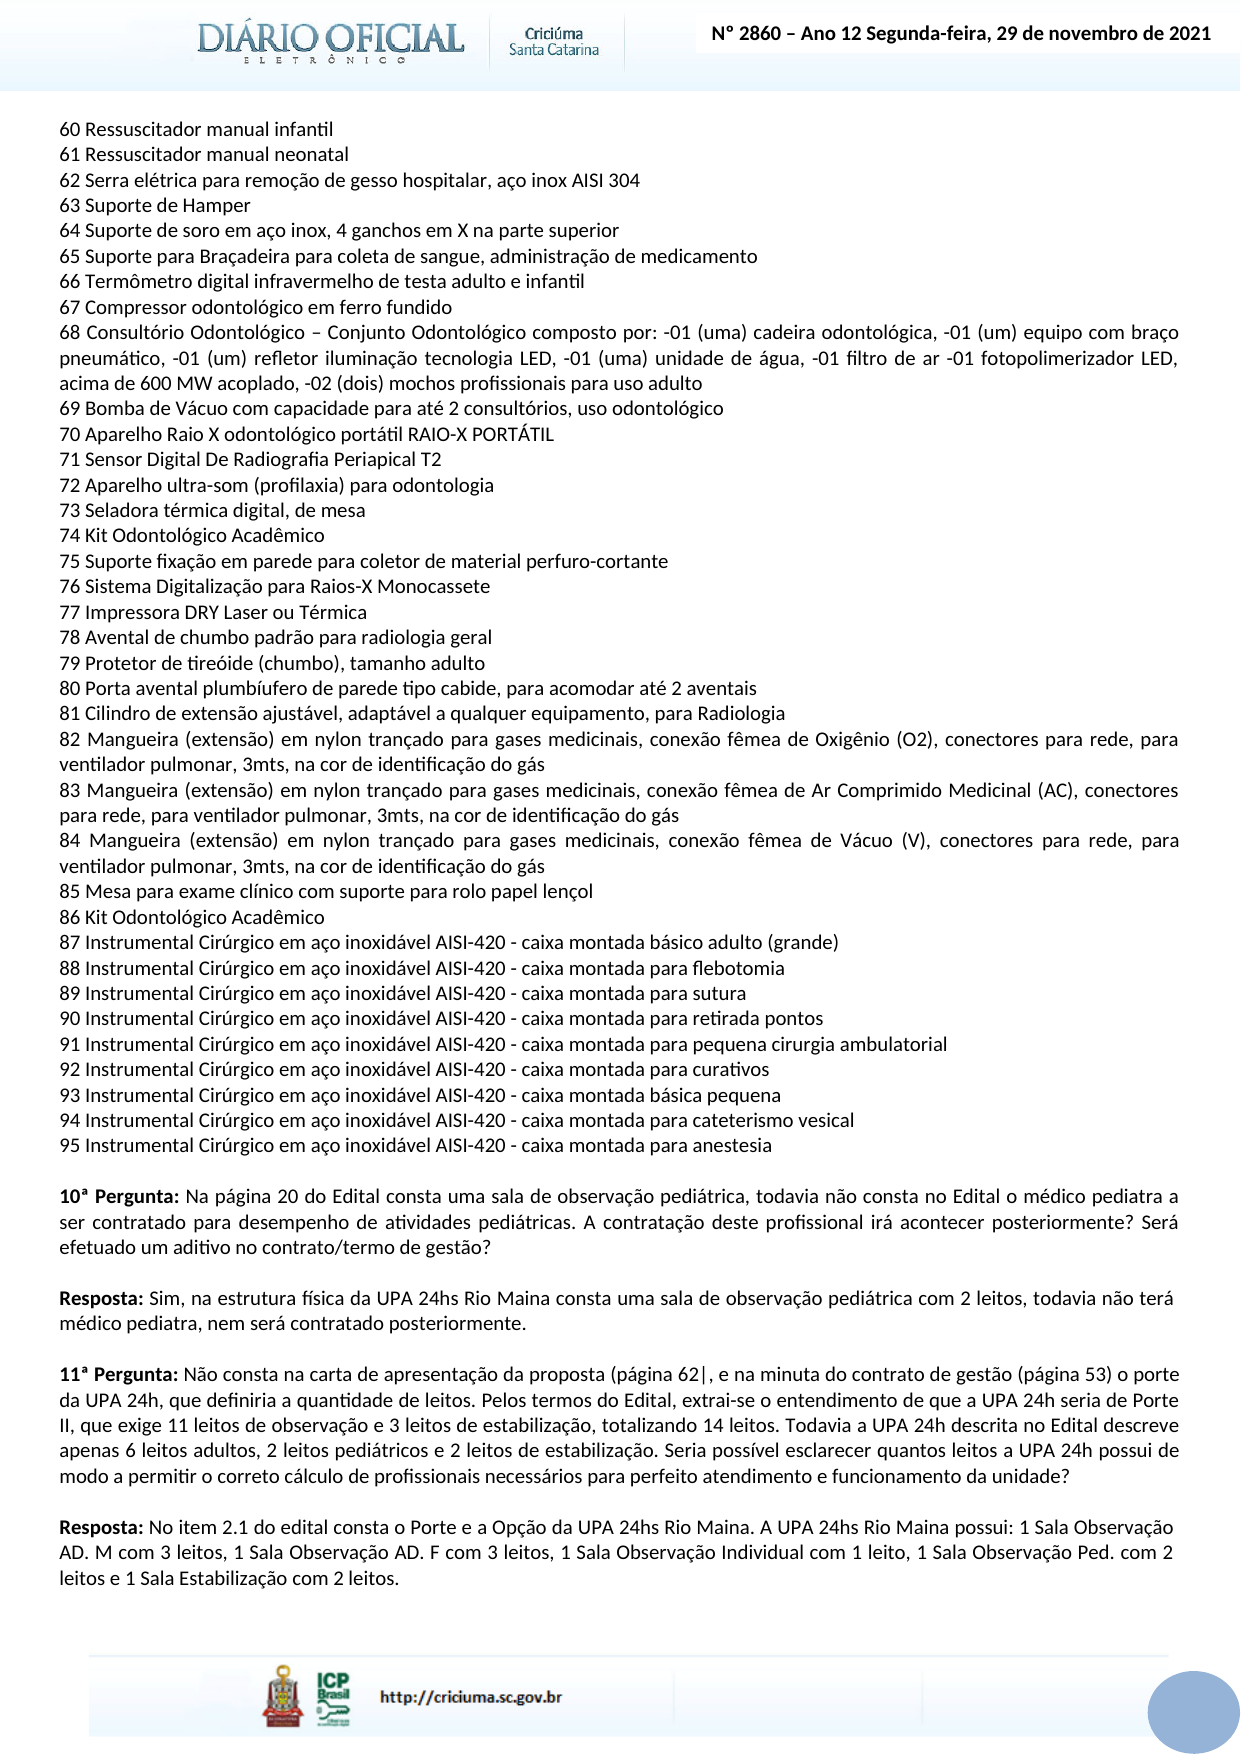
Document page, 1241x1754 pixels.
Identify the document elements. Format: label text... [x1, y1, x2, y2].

text 95 Instrumental Cirúrgico em aço inoxidável AISI-420 - caixa montada para anestesia [59, 1133, 1181, 1158]
text 70 Aparelho Raio X odontológico portátil RAIO-X PORTÁTIL [59, 421, 1181, 446]
text Resposta: No item 2.1 do edital consta o Porte e a Opção da UPA 24hs Rio Maina. A UPA 24hs Rio Maina possui: 1 Sala Observação AD. M com 3 leitos, 1 Sala Observação AD. F com 3 leitos, 1 Sala Observação Individual com 1 leito, 1 Sala Observação Ped. com 2 leitos e 1 Sala Estabilização com 2 leitos. [59, 1514, 1176, 1590]
text 68 Consultório Odontológico – Conjunto Odontológico composto por: -01 (uma) cadeira odontológica, -01 (um) equipo com braço pneumático, -01 (um) refletor iluminação tecnologia LED, -01 (uma) unidade de água, -01 filtro de ar -01 fotopolimerizador LED, acima de 600 MW acoplado, -02 (dois) mochos profissionais para uso adulto [59, 319, 1181, 396]
text 11ª Pergunta: Não consta na carta de apresentação da proposta (página 62|, e na minuta do contrato de gestão (página 53) o porte da UPA 24h, que definiria a quantidade de leitos. Pelos termos do Edital, extrai-se o entendimento de que a UPA 24h seria de Porte II, que exige 11 leitos de observação e 3 leitos de estabilização, totalizando 14 leitos. Todavia a UPA 24h descrita no Edital descreve apenas 6 leitos adultos, 2 leitos pediátricos e 2 leitos de estabilização. Seria possível esclarecer quantos leitos a UPA 24h possui de modo a permitir o correto cálculo de profissionais necessários para perfeito atendimento e funcionamento da unidade? [59, 1361, 1181, 1488]
text 82 Mangueira (extensão) em nylon trançado para gases medicinais, conexão fêmea de Oxigênio (O2), conectores para rede, para ventilador pulmonar, 3mts, na cor de identificação do gás [59, 726, 1181, 777]
text 62 Serra elétrica para remoção de gesso hospitalar, aço inox AISI 304 [59, 167, 1181, 192]
text 76 Sistema Digitalização para Raios-X Monocassete [59, 573, 1181, 599]
text 91 Instrumental Cirúrgico em aço inoxidável AISI-420 - caixa montada para pequena cirurgia ambulatorial [59, 1031, 1181, 1056]
text 73 Seladora térmica digital, de mesa [59, 497, 1181, 523]
text 65 Suporte para Braçadeira para coleta de sangue, administração de medicamento [59, 243, 1181, 268]
text 89 Instrumental Cirúrgico em aço inoxidável AISI-420 - caixa montada para sutura [59, 980, 1181, 1006]
text 61 Ressuscitador manual neonatal [59, 141, 1181, 167]
text 77 Impressora DRY Laser ou Térmica [59, 599, 1181, 624]
text 78 Avental de chumbo padrão para radiologia geral [59, 624, 1181, 650]
text 87 Instrumental Cirúrgico em aço inoxidável AISI-420 - caixa montada básico adulto (grande) [59, 929, 1181, 955]
text 80 Porta avental plumbíufero de parede tipo cabide, para acomodar até 2 aventais [59, 675, 1181, 701]
text 79 Protetor de tireóide (chumbo), tamanho adulto [59, 650, 1181, 675]
text 10ª Pergunta: Na página 20 do Edital consta uma sala de observação pediátrica, todavia não consta no Edital o médico pediatra a ser contratado para desempenho de atividades pediátricas. A contratação deste profissional irá acontecer posteriormente? Será efetuado um aditivo no contrato/termo de gestão? [59, 1183, 1181, 1260]
text 83 Mangueira (extensão) em nylon trançado para gases medicinais, conexão fêmea de Ar Comprimido Medicinal (AC), conectores para rede, para ventilador pulmonar, 3mts, na cor de identificação do gás [59, 777, 1181, 828]
text 72 Aparelho ultra-som (profilaxia) para odontologia [59, 472, 1181, 497]
text 93 Instrumental Cirúrgico em aço inoxidável AISI-420 - caixa montada básica pequena [59, 1082, 1181, 1107]
text 84 Mangueira (extensão) em nylon trançado para gases medicinais, conexão fêmea de Vácuo (V), conectores para rede, para ventilador pulmonar, 3mts, na cor de identificação do gás [59, 828, 1181, 878]
text 81 Cilindro de extensão ajustável, adaptável a qualquer equipamento, para Radiologia [59, 701, 1181, 726]
text 90 Instrumental Cirúrgico em aço inoxidável AISI-420 - caixa montada para retirada pontos [59, 1006, 1181, 1031]
text 64 Suporte de soro em aço inox, 4 ganchos em X na parte superior [59, 218, 1181, 243]
text 75 Suporte fixação em parede para coletor de material perfuro-cortante [59, 548, 1181, 573]
text 71 Sensor Digital De Radiografia Periapical T2 [59, 446, 1181, 472]
text 85 Mesa para exame clínico com suporte para rolo papel lençol [59, 878, 1181, 904]
text Resposta: Sim, na estrutura física da UPA 24hs Rio Maina consta uma sala de observação pediátrica com 2 leitos, todavia não terá médico pediatra, nem será contratado posteriormente. [59, 1285, 1176, 1336]
text 92 Instrumental Cirúrgico em aço inoxidável AISI-420 - caixa montada para curativos [59, 1056, 1181, 1082]
text 88 Instrumental Cirúrgico em aço inoxidável AISI-420 - caixa montada para flebotomia [59, 955, 1181, 980]
text 67 Compressor odontológico em ferro fundido [59, 294, 1181, 319]
text 63 Suporte de Hamper [59, 192, 1181, 218]
text 94 Instrumental Cirúrgico em aço inoxidável AISI-420 - caixa montada para cateterismo vesical [59, 1107, 1181, 1133]
text 86 Kit Odontológico Acadêmico [59, 904, 1181, 929]
text 69 Bomba de Vácuo com capacidade para até 2 consultórios, uso odontológico [59, 396, 1181, 421]
text 66 Termômetro digital infravermelho de testa adulto e infantil [59, 268, 1181, 294]
text 74 Kit Odontológico Acadêmico [59, 523, 1181, 548]
text 60 Ressuscitador manual infantil [59, 116, 1181, 141]
